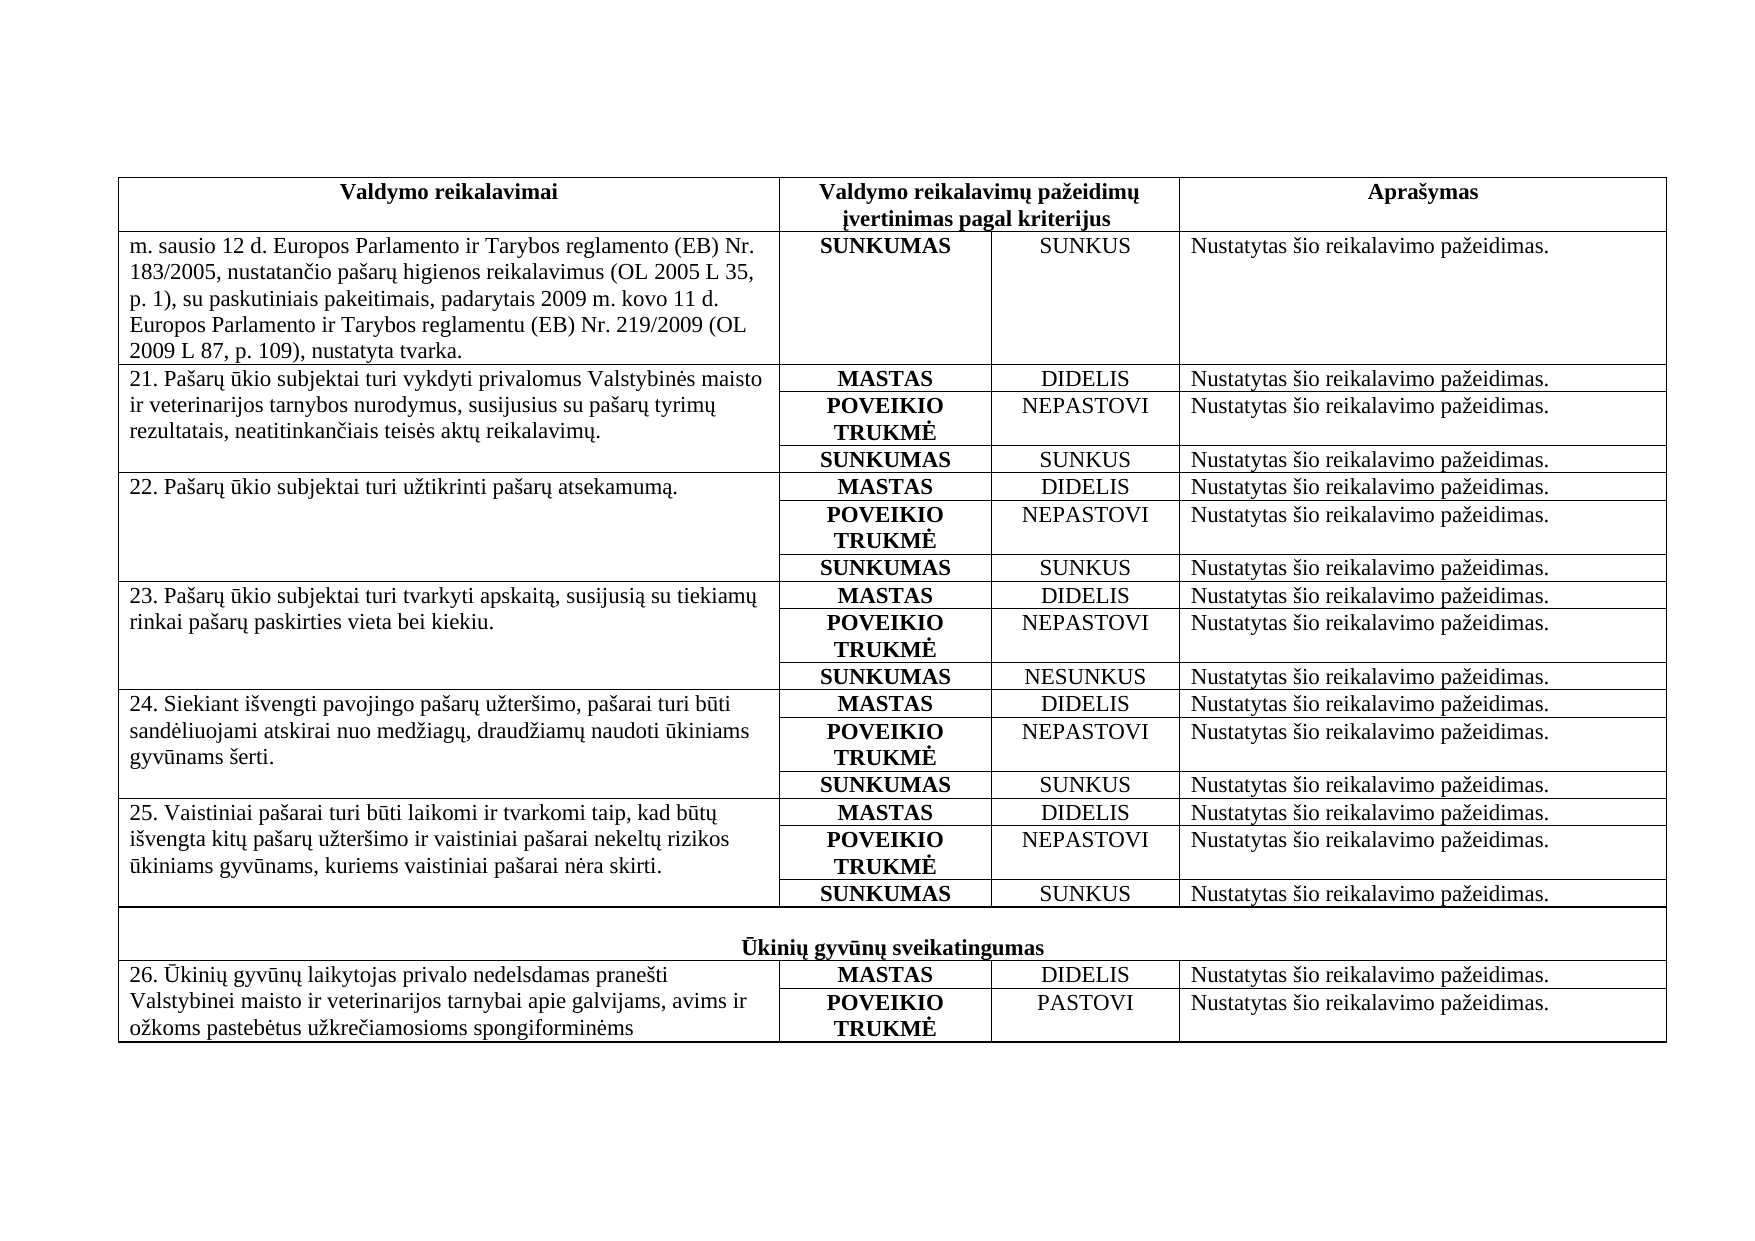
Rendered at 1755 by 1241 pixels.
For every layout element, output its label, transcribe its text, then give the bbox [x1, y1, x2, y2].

table_cell POVEIKIO TRUKMĖ [780, 609, 991, 662]
table_cell Nustatytas šio reikalavimo pažeidimas. [1180, 446, 1666, 472]
table_cell Nustatytas šio reikalavimo pažeidimas. [1180, 501, 1666, 553]
table_cell Nustatytas šio reikalavimo pažeidimas. [1180, 582, 1666, 608]
table_cell NEPASTOVI [992, 826, 1179, 879]
table_cell Nustatytas šio reikalavimo pažeidimas. [1180, 961, 1666, 988]
table_cell NEPASTOVI [992, 501, 1179, 553]
table_header Valdymo reikalavimai [119, 178, 779, 231]
table_cell Nustatytas šio reikalavimo pažeidimas. [1180, 718, 1666, 771]
table_cell Nustatytas šio reikalavimo pažeidimas. [1180, 555, 1666, 581]
table_cell 26. Ūkinių gyvūnų laikytojas privalo nedelsdamas pranešti Valstybinei maisto ir veterinarijos tarnybai apie galvijams, avims ir ožkoms pastebėtus užkrečiamosioms spongiforminėms [119, 961, 779, 1041]
table_cell 21. Pašarų ūkio subjektai turi vykdyti privalomus Valstybinės maisto ir veterinarijos tarnybos nurodymus, susijusius su pašarų tyrimų rezultatais, neatitinkančiais teisės aktų reikalavimų. [119, 365, 779, 472]
table_cell Nustatytas šio reikalavimo pažeidimas. [1180, 473, 1666, 500]
table_cell MASTAS [780, 961, 991, 988]
table_cell Ūkinių gyvūnų sveikatingumas [119, 908, 1666, 960]
table_cell SUNKUMAS [780, 555, 991, 581]
table_cell Nustatytas šio reikalavimo pažeidimas. [1180, 609, 1666, 662]
table_cell MASTAS [780, 365, 991, 391]
table_cell SUNKUS [992, 446, 1179, 472]
table_cell Nustatytas šio reikalavimo pažeidimas. [1180, 772, 1666, 798]
table_cell m. sausio 12 d. Europos Parlamento ir Tarybos reglamento (EB) Nr. 183/2005, nustatančio pašarų higienos reikalavimus (OL 2005 L 35, p. 1), su paskutiniais pakeitimais, padarytais 2009 m. kovo 11 d. Europos Parlamento ir Tarybos reglamentu (EB) Nr. 219/2009 (OL 2009 L 87, p. 109), nustatyta tvarka. [119, 232, 779, 364]
table_cell Nustatytas šio reikalavimo pažeidimas. [1180, 663, 1666, 689]
table_cell NEPASTOVI [992, 392, 1179, 445]
table_cell POVEIKIO TRUKMĖ [780, 392, 991, 445]
table_cell SUNKUMAS [780, 232, 991, 364]
table_cell MASTAS [780, 582, 991, 608]
table_cell MASTAS [780, 690, 991, 717]
table_cell Nustatytas šio reikalavimo pažeidimas. [1180, 989, 1666, 1041]
table_cell POVEIKIO TRUKMĖ [780, 989, 991, 1041]
table_cell MASTAS [780, 799, 991, 825]
table_cell SUNKUMAS [780, 663, 991, 689]
table_cell Nustatytas šio reikalavimo pažeidimas. [1180, 232, 1666, 364]
table_cell Nustatytas šio reikalavimo pažeidimas. [1180, 799, 1666, 825]
table_cell Nustatytas šio reikalavimo pažeidimas. [1180, 826, 1666, 879]
table_cell POVEIKIO TRUKMĖ [780, 501, 991, 553]
table_cell SUNKUS [992, 772, 1179, 798]
table_cell DIDELIS [992, 690, 1179, 717]
table_cell 23. Pašarų ūkio subjektai turi tvarkyti apskaitą, susijusią su tiekiamų rinkai pašarų paskirties vieta bei kiekiu. [119, 582, 779, 689]
table_cell SUNKUMAS [780, 772, 991, 798]
table_header Valdymo reikalavimų pažeidimų įvertinimas pagal kriterijus [780, 178, 1179, 231]
table_cell Nustatytas šio reikalavimo pažeidimas. [1180, 880, 1666, 906]
table_cell DIDELIS [992, 961, 1179, 988]
table_cell DIDELIS [992, 799, 1179, 825]
table_cell MASTAS [780, 473, 991, 500]
table_cell SUNKUMAS [780, 880, 991, 906]
table_cell SUNKUS [992, 880, 1179, 906]
table_cell SUNKUS [992, 555, 1179, 581]
table_cell Nustatytas šio reikalavimo pažeidimas. [1180, 690, 1666, 717]
table_cell 24. Siekiant išvengti pavojingo pašarų užteršimo, pašarai turi būti sandėliuojami atskirai nuo medžiagų, draudžiamų naudoti ūkiniams gyvūnams šerti. [119, 690, 779, 798]
table_cell NEPASTOVI [992, 718, 1179, 771]
table_cell POVEIKIO TRUKMĖ [780, 826, 991, 879]
table_cell PASTOVI [992, 989, 1179, 1041]
table_cell SUNKUS [992, 232, 1179, 364]
table_cell DIDELIS [992, 582, 1179, 608]
table_cell POVEIKIO TRUKMĖ [780, 718, 991, 771]
table_cell NESUNKUS [992, 663, 1179, 689]
table_cell 25. Vaistiniai pašarai turi būti laikomi ir tvarkomi taip, kad būtų išvengta kitų pašarų užteršimo ir vaistiniai pašarai nekeltų rizikos ūkiniams gyvūnams, kuriems vaistiniai pašarai nėra skirti. [119, 799, 779, 906]
table_cell DIDELIS [992, 365, 1179, 391]
table_cell NEPASTOVI [992, 609, 1179, 662]
table_cell SUNKUMAS [780, 446, 991, 472]
table_cell DIDELIS [992, 473, 1179, 500]
table_header Aprašymas [1180, 178, 1666, 231]
table_cell Nustatytas šio reikalavimo pažeidimas. [1180, 365, 1666, 391]
table_cell Nustatytas šio reikalavimo pažeidimas. [1180, 392, 1666, 445]
table_cell 22. Pašarų ūkio subjektai turi užtikrinti pašarų atsekamumą. [119, 473, 779, 581]
